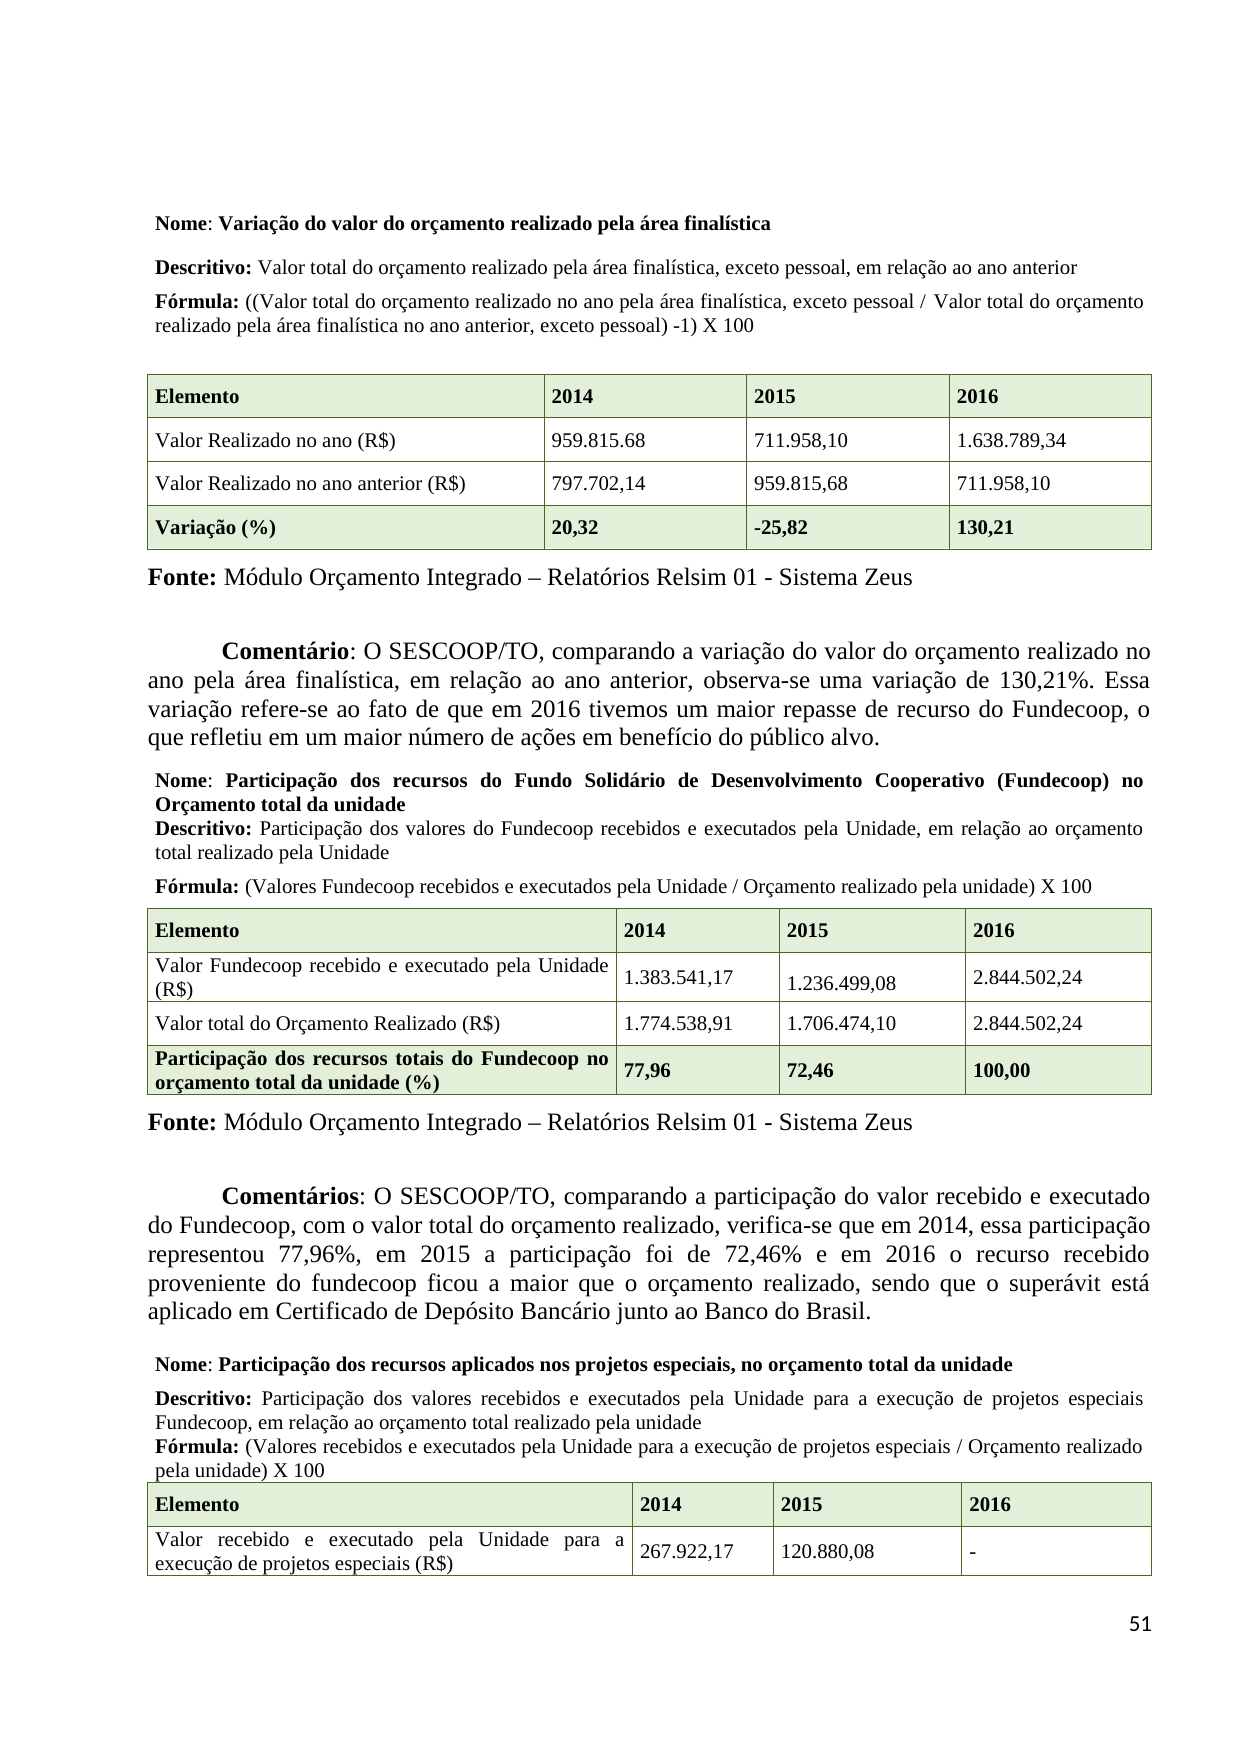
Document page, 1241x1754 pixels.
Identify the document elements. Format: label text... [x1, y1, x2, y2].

table_cell Valor Realizado no ano anterior (R$) [148, 462, 544, 505]
table_cell 2.844.502,24 [966, 953, 1151, 1001]
table_cell 2016 [962, 1483, 1151, 1526]
table_header Nome: Participação dos recursos aplicados nos projetos especiais, no orçamento total da unidade [148, 1342, 1152, 1386]
table_cell 959.815.68 [545, 418, 746, 461]
table_cell 1.706.474,10 [780, 1002, 965, 1044]
text Fonte: Módulo Orçamento Integrado – Relatórios Relsim 01 - Sistema Zeus [148, 1107, 1152, 1136]
text Comentários: O SESCOOP/TO, comparando a participação do valor recebido e executado do Fundecoop, com o valor total do orçamento realizado, verifica-se que em 2014, essa participação representou 77,96%, em 2015 a participação foi de 72,46% e em 2016 o recurso recebido proveniente do fundecoop ficou a maior que o orçamento realizado, sendo que o superávit está aplicado em Certificado de Depósito Bancário junto ao Banco do Brasil. [148, 1181, 1152, 1325]
table_cell 72,46 [780, 1046, 965, 1094]
table_cell 20,32 [545, 506, 746, 548]
table_cell 77,96 [617, 1046, 779, 1094]
table_cell 2.844.502,24 [966, 1002, 1151, 1044]
table_cell Descritivo: Participação dos valores do Fundecoop recebidos e executados pela Unidade, em relação ao orçamento total realizado pela Unidade [148, 816, 1152, 864]
table_cell Valor recebido e executado pela Unidade para a execução de projetos especiais (R$) [148, 1527, 632, 1575]
table_cell 1.236.499,08 [780, 953, 965, 1001]
table_cell 2015 [780, 909, 965, 952]
table_cell Fórmula: ((Valor total do orçamento realizado no ano pela área finalística, exceto pessoal / Valor total do orçamento realizado pela área finalística no ano anterior, exceto pessoal) -1) X 100 [148, 289, 1152, 337]
table_cell 2014 [617, 909, 779, 952]
table_cell -25,82 [747, 506, 949, 548]
table_cell 2016 [966, 909, 1151, 952]
table_header Nome: Variação do valor do orçamento realizado pela área finalística [148, 201, 1152, 245]
table_cell 1.638.789,34 [950, 418, 1151, 461]
table_cell - [962, 1527, 1151, 1575]
table_cell 959.815,68 [747, 462, 949, 505]
table_cell Variação (%) [148, 506, 544, 548]
table_cell Fórmula: (Valores recebidos e executados pela Unidade para a execução de projetos especiais / Orçamento realizado pela unidade) X 100 [148, 1434, 1152, 1482]
table_cell 130,21 [950, 506, 1151, 548]
table_cell 100,00 [966, 1046, 1151, 1094]
table_cell 2015 [774, 1483, 961, 1526]
table_cell 120.880,08 [774, 1527, 961, 1575]
table_cell Elemento [148, 909, 616, 952]
table_cell 2014 [633, 1483, 773, 1526]
table_cell Descritivo: Valor total do orçamento realizado pela área finalística, exceto pessoal, em relação ao ano anterior [148, 245, 1152, 289]
table_cell 1.383.541,17 [617, 953, 779, 1001]
table_cell Elemento [148, 1483, 632, 1526]
table_header 2014 [545, 375, 746, 417]
table_cell 1.774.538,91 [617, 1002, 779, 1044]
table_cell Participação dos recursos totais do Fundecoop no orçamento total da unidade (%) [148, 1046, 616, 1094]
table_cell Descritivo: Participação dos valores recebidos e executados pela Unidade para a execução de projetos especiais Fundecoop, em relação ao orçamento total realizado pela unidade [148, 1386, 1152, 1434]
table_cell Valor total do Orçamento Realizado (R$) [148, 1002, 616, 1044]
table_cell 711.958,10 [950, 462, 1151, 505]
table_header 2016 [950, 375, 1151, 417]
table_header Nome: Participação dos recursos do Fundo Solidário de Desenvolvimento Cooperativo (Fundecoop) no Orçamento total da unidade [148, 768, 1152, 816]
table_header Elemento [148, 375, 544, 417]
table_cell 267.922,17 [633, 1527, 773, 1575]
text Fonte: Módulo Orçamento Integrado – Relatórios Relsim 01 - Sistema Zeus [148, 562, 1152, 591]
table_cell Valor Realizado no ano (R$) [148, 418, 544, 461]
text Comentário: O SESCOOP/TO, comparando a variação do valor do orçamento realizado no ano pela área finalística, em relação ao ano anterior, observa-se uma variação de 130,21%. Essa variação refere-se ao fato de que em 2016 tivemos um maior repasse de recurso do Fundecoop, o que refletiu em um maior número de ações em benefício do público alvo. [148, 636, 1152, 751]
table_cell Fórmula: (Valores Fundecoop recebidos e executados pela Unidade / Orçamento realizado pela unidade) X 100 [148, 864, 1152, 908]
table_cell Valor Fundecoop recebido e executado pela Unidade (R$) [148, 953, 616, 1001]
table_cell 797.702,14 [545, 462, 746, 505]
table_cell 711.958,10 [747, 418, 949, 461]
table_header 2015 [747, 375, 949, 417]
